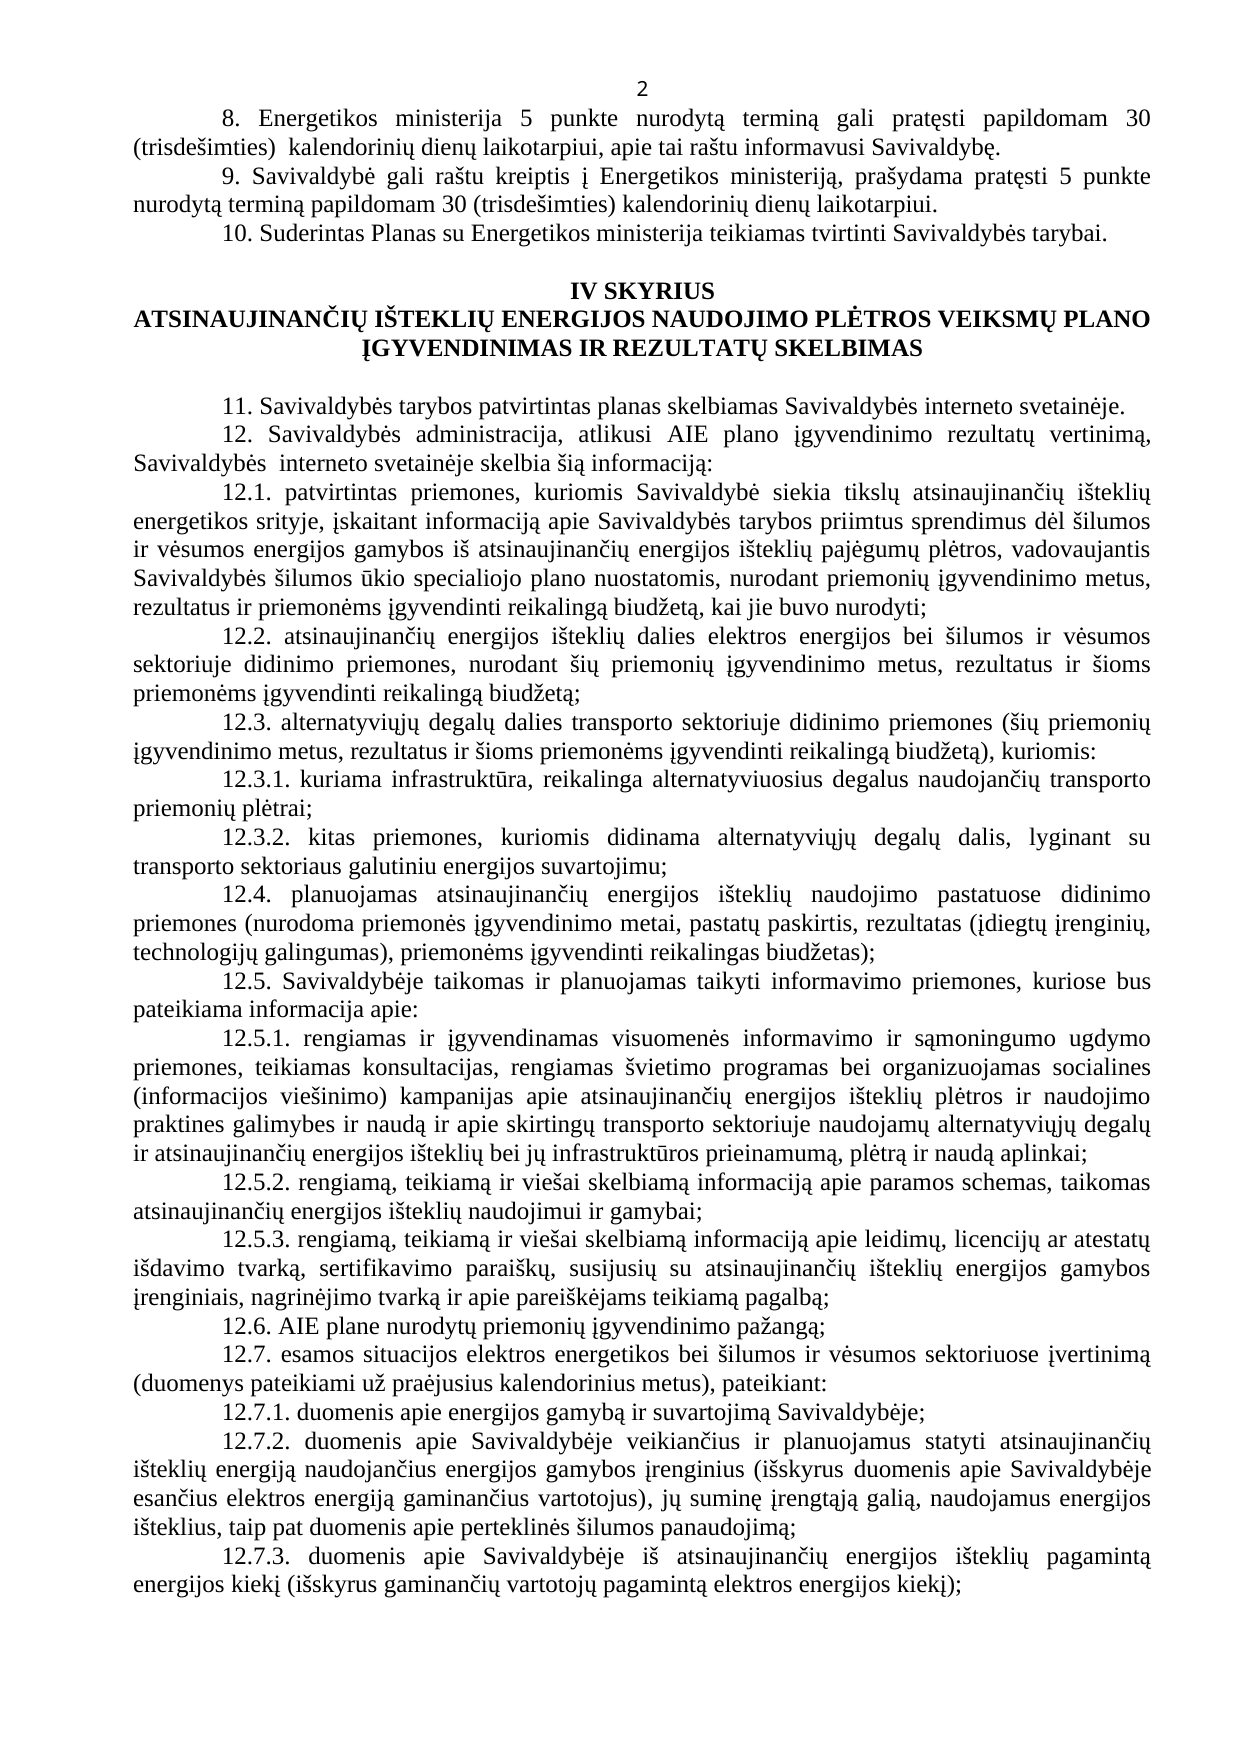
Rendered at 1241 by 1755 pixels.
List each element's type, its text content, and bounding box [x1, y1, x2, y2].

text 12.7.2. duomenis apie Savivaldybėje veikiančius ir planuojamus statyti atsinaujinančių išteklių energiją naudojančius energijos gamybos įrenginius (išskyrus duomenis apie Savivaldybėje esančius elektros energiją gaminančius vartotojus), jų suminę įrengtąją galią, naudojamus energijos išteklius, taip pat duomenis apie perteklinės šilumos panaudojimą; [133, 1426, 1152, 1541]
text 12.1. patvirtintas priemones, kuriomis Savivaldybė siekia tikslų atsinaujinančių išteklių energetikos srityje, įskaitant informaciją apie Savivaldybės tarybos priimtus sprendimus dėl šilumos ir vėsumos energijos gamybos iš atsinaujinančių energijos išteklių pajėgumų plėtros, vadovaujantis Savivaldybės šilumos ūkio specialiojo plano nuostatomis, nurodant priemonių įgyvendinimo metus, rezultatus ir priemonėms įgyvendinti reikalingą biudžetą, kai jie buvo nurodyti; [133, 477, 1152, 621]
text 8. Energetikos ministerija 5 punkte nurodytą terminą gali pratęsti papildomam 30 (trisdešimties) kalendorinių dienų laikotarpiui, apie tai raštu informavusi Savivaldybę. [133, 103, 1152, 161]
text ATSINAUJINANČIŲ IŠTEKLIŲ ENERGIJOS NAUDOJIMO PLĖTROS VEIKSMŲ PLANO ĮGYVENDINIMAS IR REZULTATŲ SKELBIMAS [133, 304, 1152, 362]
text 12.5. Savivaldybėje taikomas ir planuojamas taikyti informavimo priemones, kuriose bus pateikiama informacija apie: [133, 966, 1152, 1023]
text 12.5.2. rengiamą, teikiamą ir viešai skelbiamą informaciją apie paramos schemas, taikomas atsinaujinančių energijos išteklių naudojimui ir gamybai; [133, 1167, 1152, 1224]
text IV SKYRIUS [133, 276, 1152, 304]
text 12.3. alternatyviųjų degalų dalies transporto sektoriuje didinimo priemones (šių priemonių įgyvendinimo metus, rezultatus ir šioms priemonėms įgyvendinti reikalingą biudžetą), kuriomis: [133, 707, 1152, 764]
text 12.5.1. rengiamas ir įgyvendinamas visuomenės informavimo ir sąmoningumo ugdymo priemones, teikiamas konsultacijas, rengiamas švietimo programas bei organizuojamas socialines (informacijos viešinimo) kampanijas apie atsinaujinančių energijos išteklių plėtros ir naudojimo praktines galimybes ir naudą ir apie skirtingų transporto sektoriuje naudojamų alternatyviųjų degalų ir atsinaujinančių energijos išteklių bei jų infrastruktūros prieinamumą, plėtrą ir naudą aplinkai; [133, 1023, 1152, 1167]
text 12.5.3. rengiamą, teikiamą ir viešai skelbiamą informaciją apie leidimų, licencijų ar atestatų išdavimo tvarką, sertifikavimo paraiškų, susijusių su atsinaujinančių išteklių energijos gamybos įrenginiais, nagrinėjimo tvarką ir apie pareiškėjams teikiamą pagalbą; [133, 1224, 1152, 1311]
text 12.3.2. kitas priemones, kuriomis didinama alternatyviųjų degalų dalis, lyginant su transporto sektoriaus galutiniu energijos suvartojimu; [133, 822, 1152, 879]
text 12.3.1. kuriama infrastruktūra, reikalinga alternatyviuosius degalus naudojančių transporto priemonių plėtrai; [133, 764, 1152, 822]
text 11. Savivaldybės tarybos patvirtintas planas skelbiamas Savivaldybės interneto svetainėje. [133, 391, 1152, 419]
text 12. Savivaldybės administracija, atlikusi AIE plano įgyvendinimo rezultatų vertinimą, Savivaldybės interneto svetainėje skelbia šią informaciją: [133, 419, 1152, 477]
text 12.7.3. duomenis apie Savivaldybėje iš atsinaujinančių energijos išteklių pagamintą energijos kiekį (išskyrus gaminančių vartotojų pagamintą elektros energijos kiekį); [133, 1541, 1152, 1598]
text 9. Savivaldybė gali raštu kreiptis į Energetikos ministeriją, prašydama pratęsti 5 punkte nurodytą terminą papildomam 30 (trisdešimties) kalendorinių dienų laikotarpiui. [133, 161, 1152, 218]
text 12.7. esamos situacijos elektros energetikos bei šilumos ir vėsumos sektoriuose įvertinimą (duomenys pateikiami už praėjusius kalendorinius metus), pateikiant: [133, 1339, 1152, 1397]
text 12.6. AIE plane nurodytų priemonių įgyvendinimo pažangą; [133, 1311, 1152, 1339]
text 10. Suderintas Planas su Energetikos ministerija teikiamas tvirtinti Savivaldybės tarybai. [133, 218, 1152, 247]
text 12.4. planuojamas atsinaujinančių energijos išteklių naudojimo pastatuose didinimo priemones (nurodoma priemonės įgyvendinimo metai, pastatų paskirtis, rezultatas (įdiegtų įrenginių, technologijų galingumas), priemonėms įgyvendinti reikalingas biudžetas); [133, 879, 1152, 966]
text 12.7.1. duomenis apie energijos gamybą ir suvartojimą Savivaldybėje; [133, 1397, 1152, 1426]
text 12.2. atsinaujinančių energijos išteklių dalies elektros energijos bei šilumos ir vėsumos sektoriuje didinimo priemones, nurodant šių priemonių įgyvendinimo metus, rezultatus ir šioms priemonėms įgyvendinti reikalingą biudžetą; [133, 621, 1152, 707]
